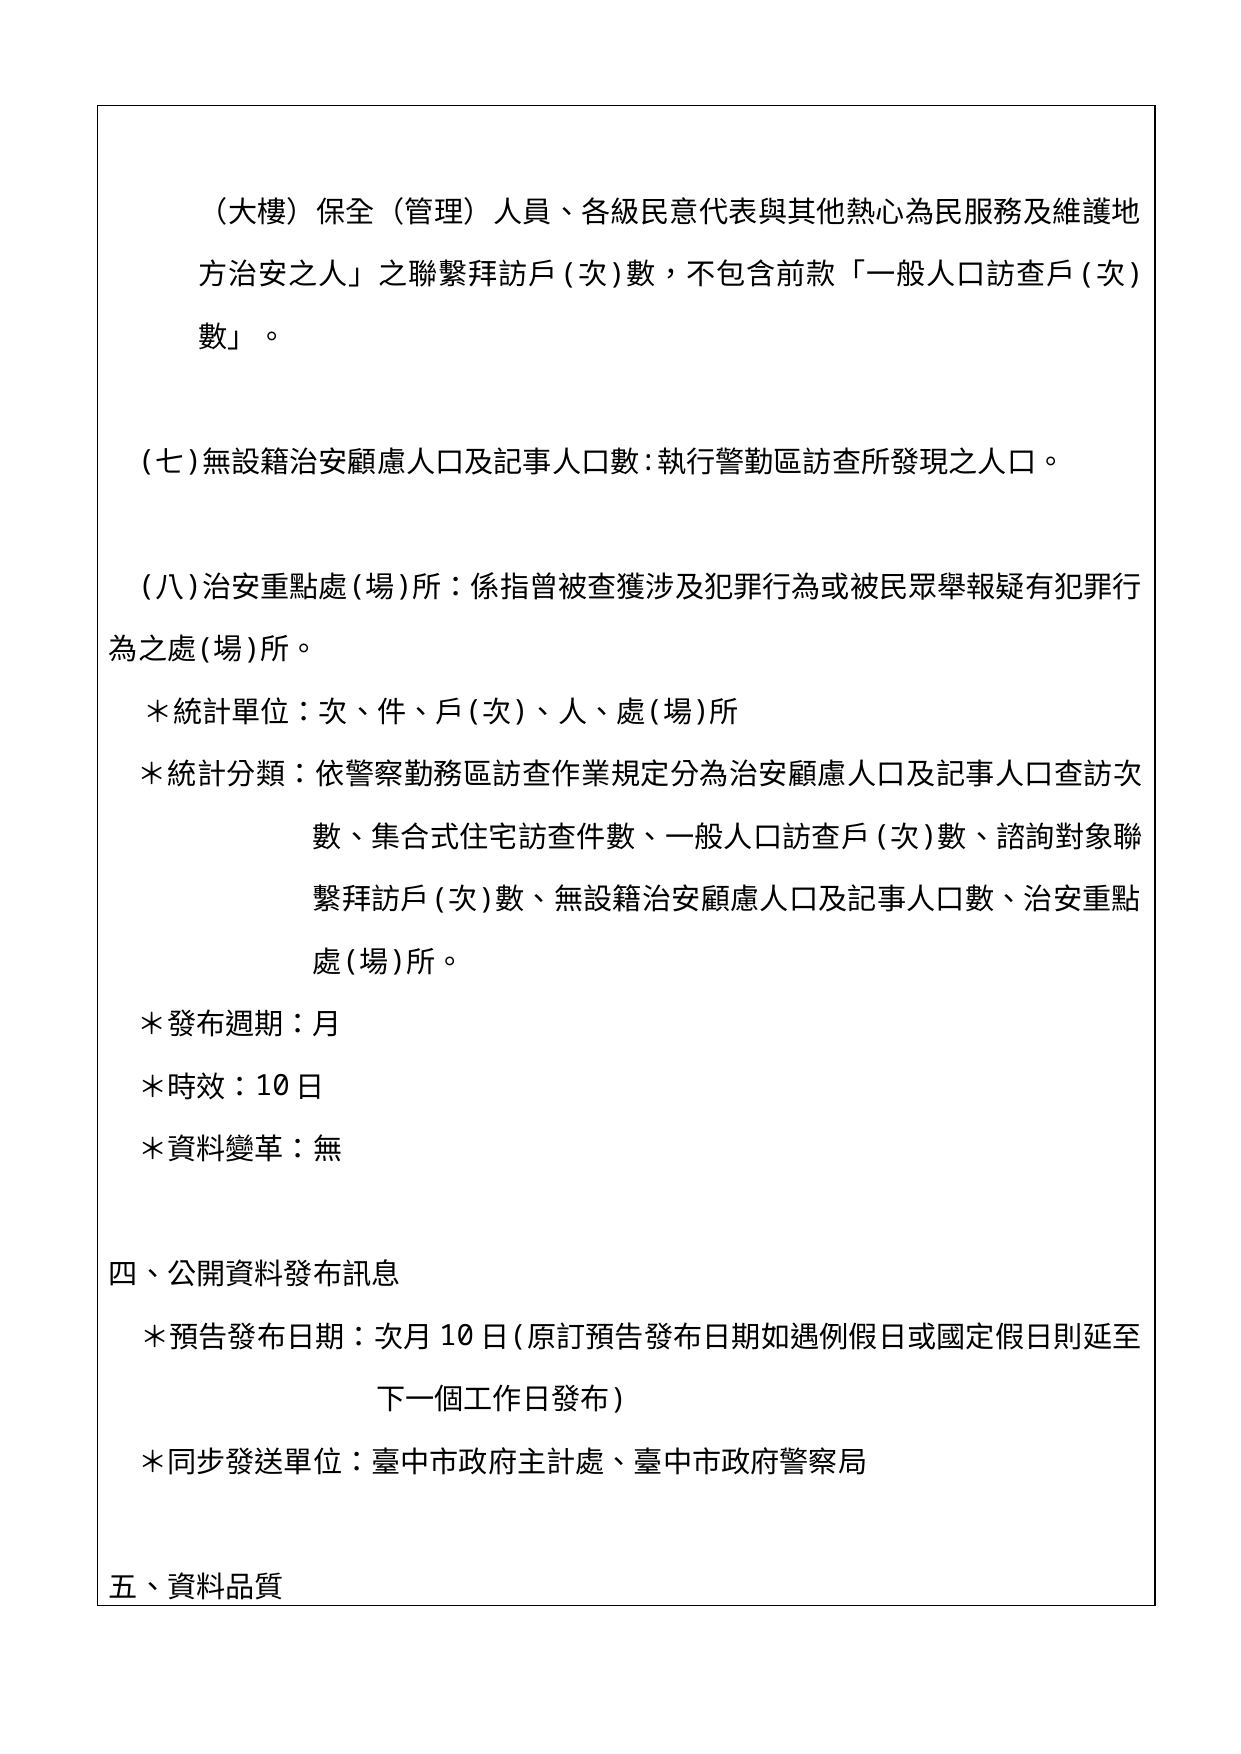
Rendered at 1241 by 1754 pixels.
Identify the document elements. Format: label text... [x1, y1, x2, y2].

table_header （大樓）保全（管理）人員、各級民意代表與其他熱心為民服務及維護地方治安之人」之聯繫拜訪戶(次)數，不包含前款「一般人口訪查戶(次)數」。 (七)無設籍治安顧慮人口及記事人口數:執行警勤區訪查所發現之人口。 (八)治安重點處(場)所：係指曾被查獲涉及犯罪行為或被民眾舉報疑有犯罪行為之處(場)所。 ＊統計單位：次、件、戶(次)、人、處(場)所 ＊統計分類：依警察勤務區訪查作業規定分為治安顧慮人口及記事人口查訪次數、集合式住宅訪查件數、一般人口訪查戶(次)數、諮詢對象聯繫拜訪戶(次)數、無設籍治安顧慮人口及記事人口數、治安重點處(場)所。 ＊發布週期：月 ＊時效：10日 ＊資料變革：無 四、公開資料發布訊息 ＊預告發布日期：次月10日(原訂預告發布日期如遇例假日或國定假日則延至下一個工作日發布) ＊同步發送單位：臺中市政府主計處、臺中市政府警察局 五、資料品質 [98, 106, 1154, 1605]
